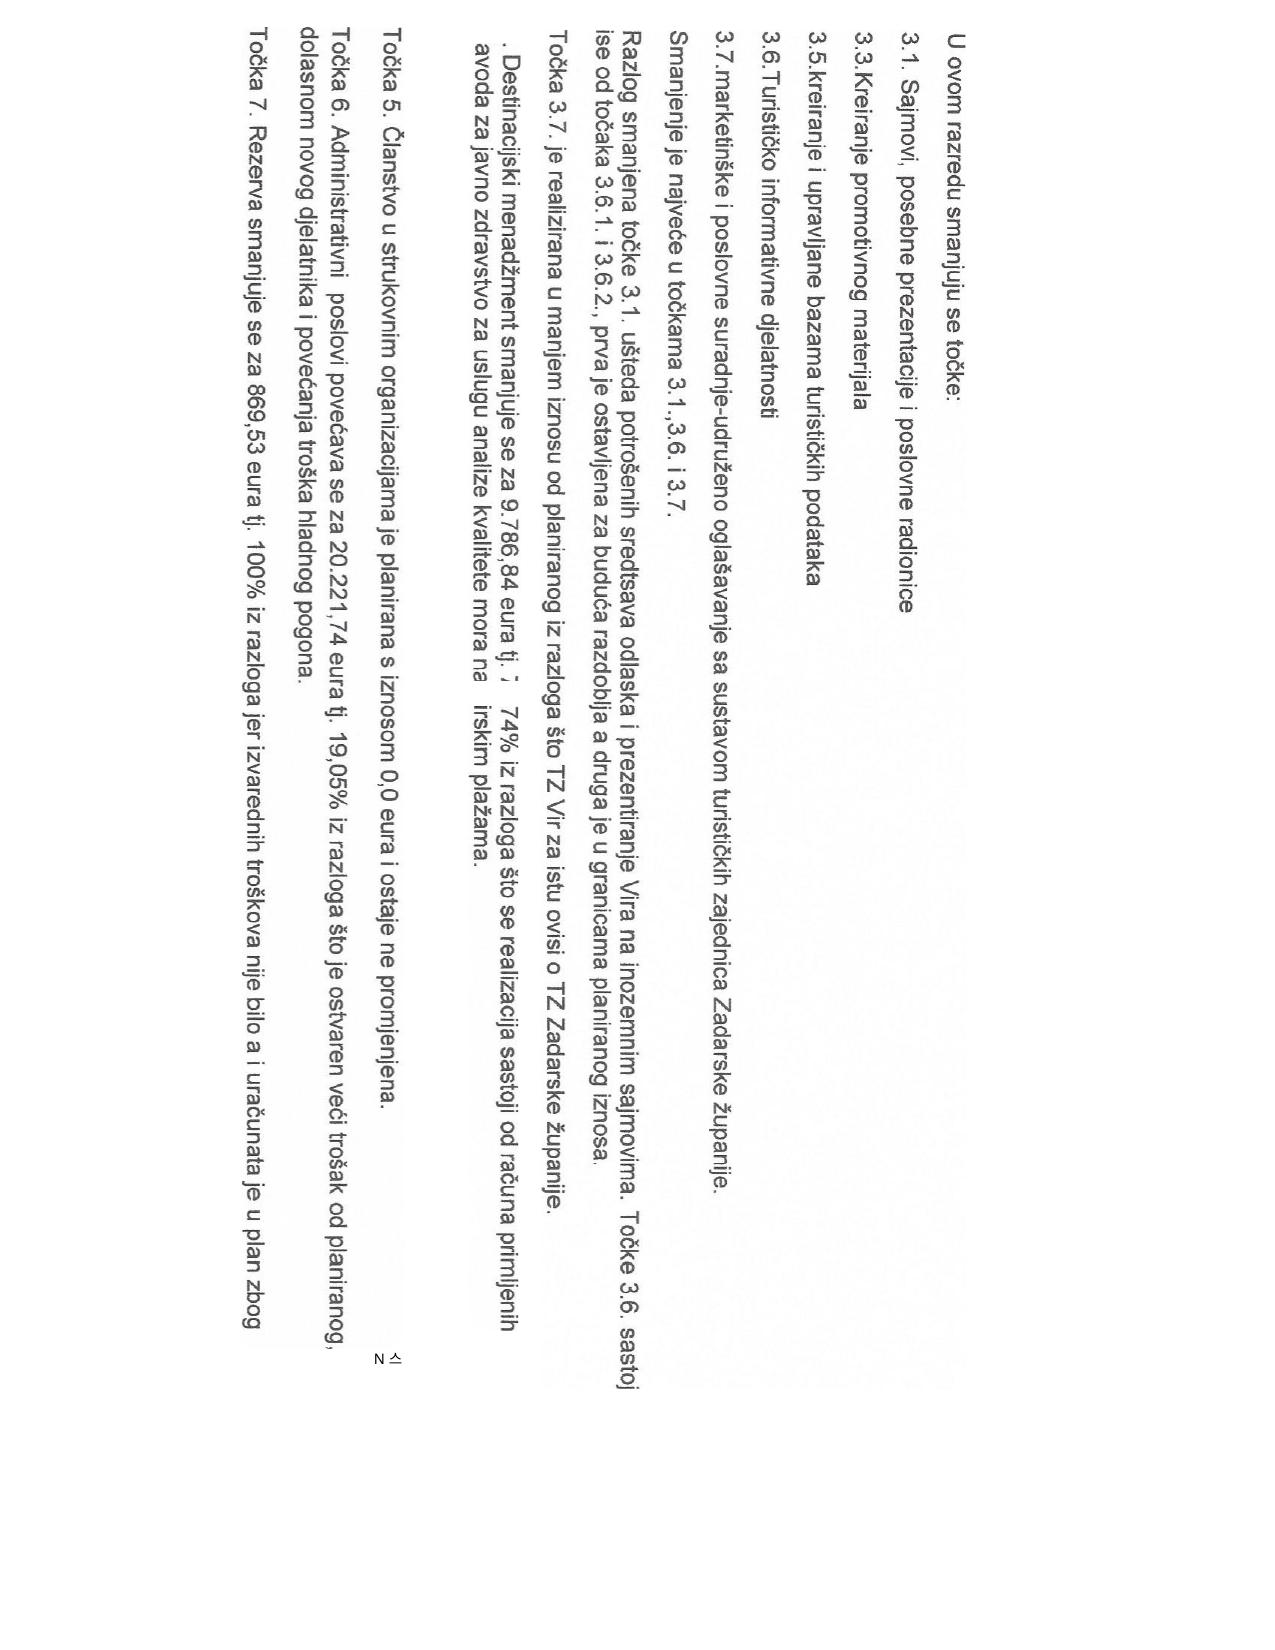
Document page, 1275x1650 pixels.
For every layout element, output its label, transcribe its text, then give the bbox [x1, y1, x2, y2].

text N 스 [374, 28, 966, 1368]
